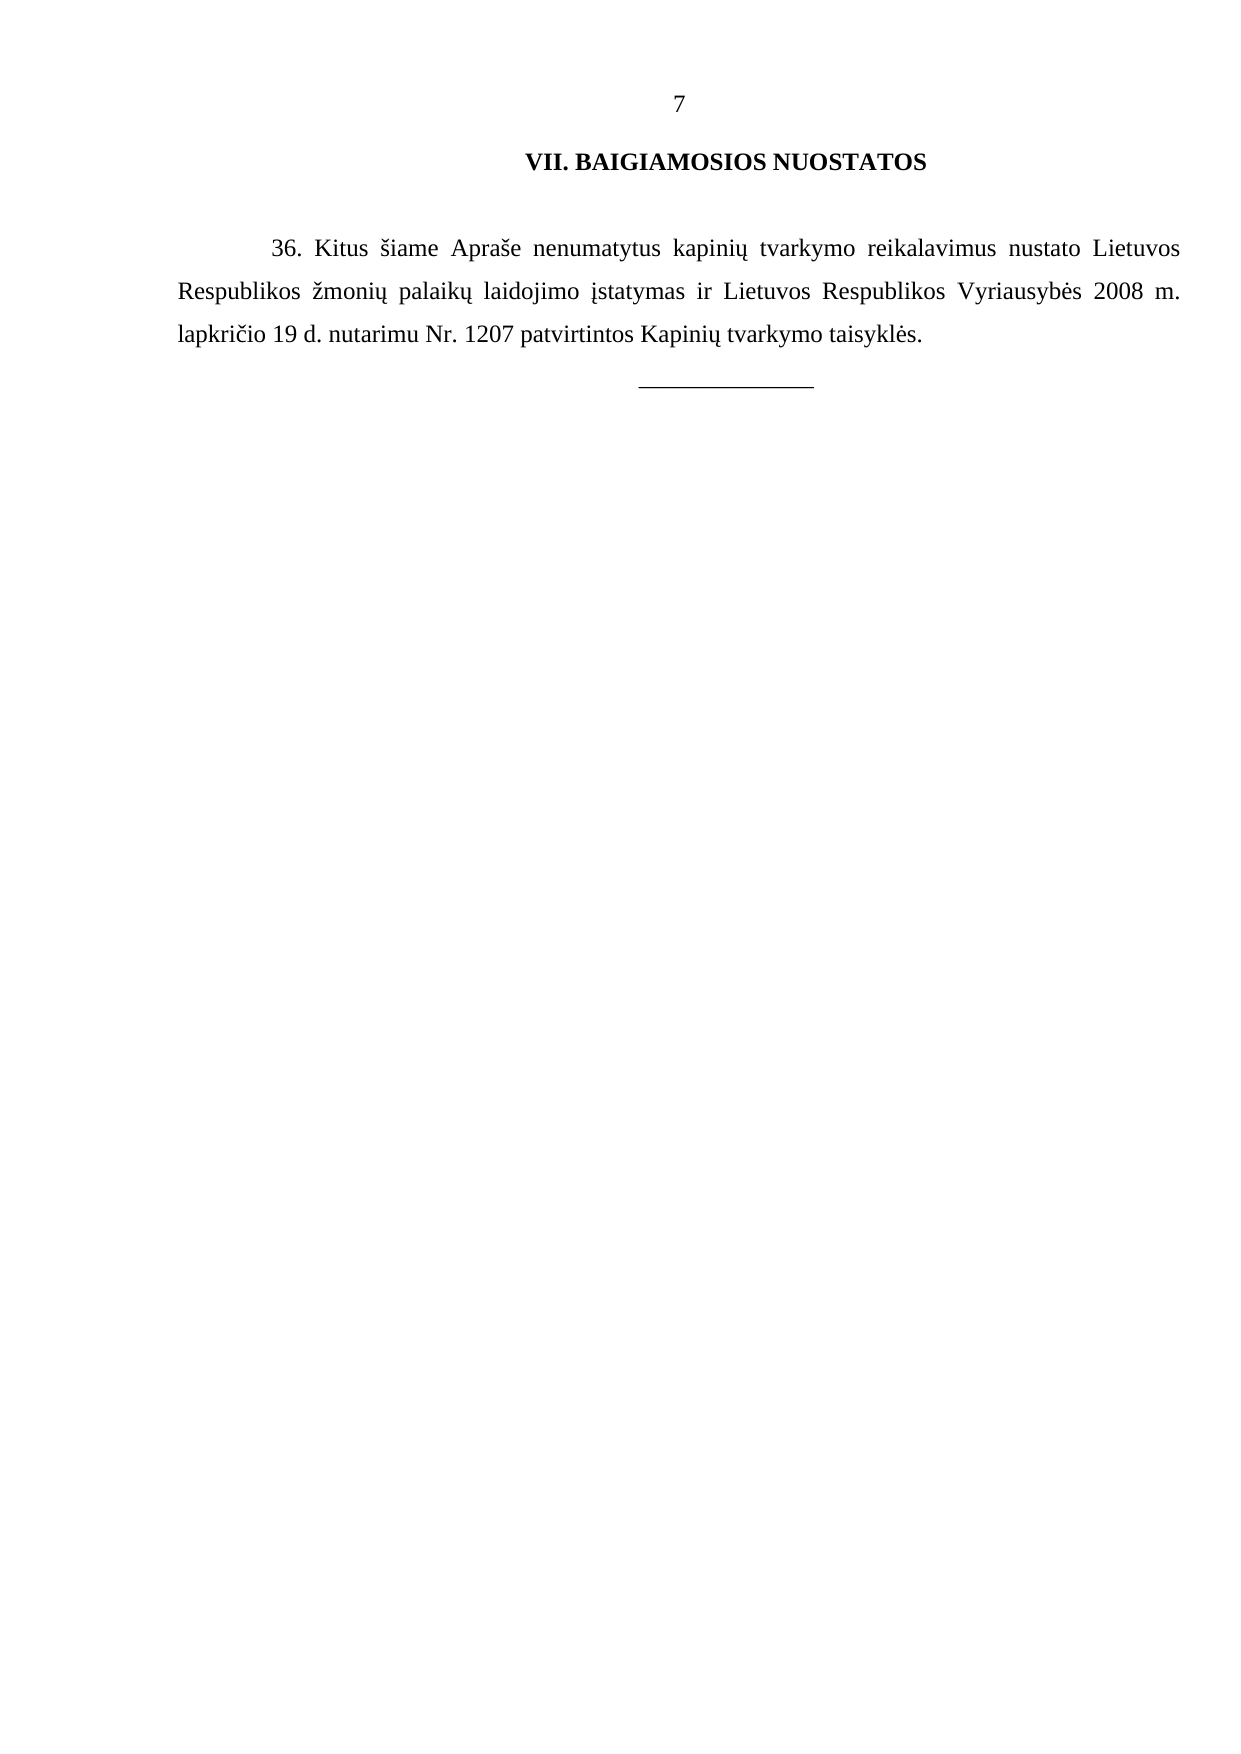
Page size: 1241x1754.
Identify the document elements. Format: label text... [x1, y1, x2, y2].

text ______________ [177, 362, 1181, 391]
text 36. Kitus šiame Apraše nenumatytus kapinių tvarkymo reikalavimus nustato Lietuvos Respublikos žmonių palaikų laidojimo įstatymas ir Lietuvos Respublikos Vyriausybės 2008 m. lapkričio 19 d. nutarimu Nr. 1207 patvirtintos Kapinių tvarkymo taisyklės. [177, 233, 1181, 348]
text VII. BAIGIAMOSIOS NUOSTATOS [177, 147, 1181, 176]
